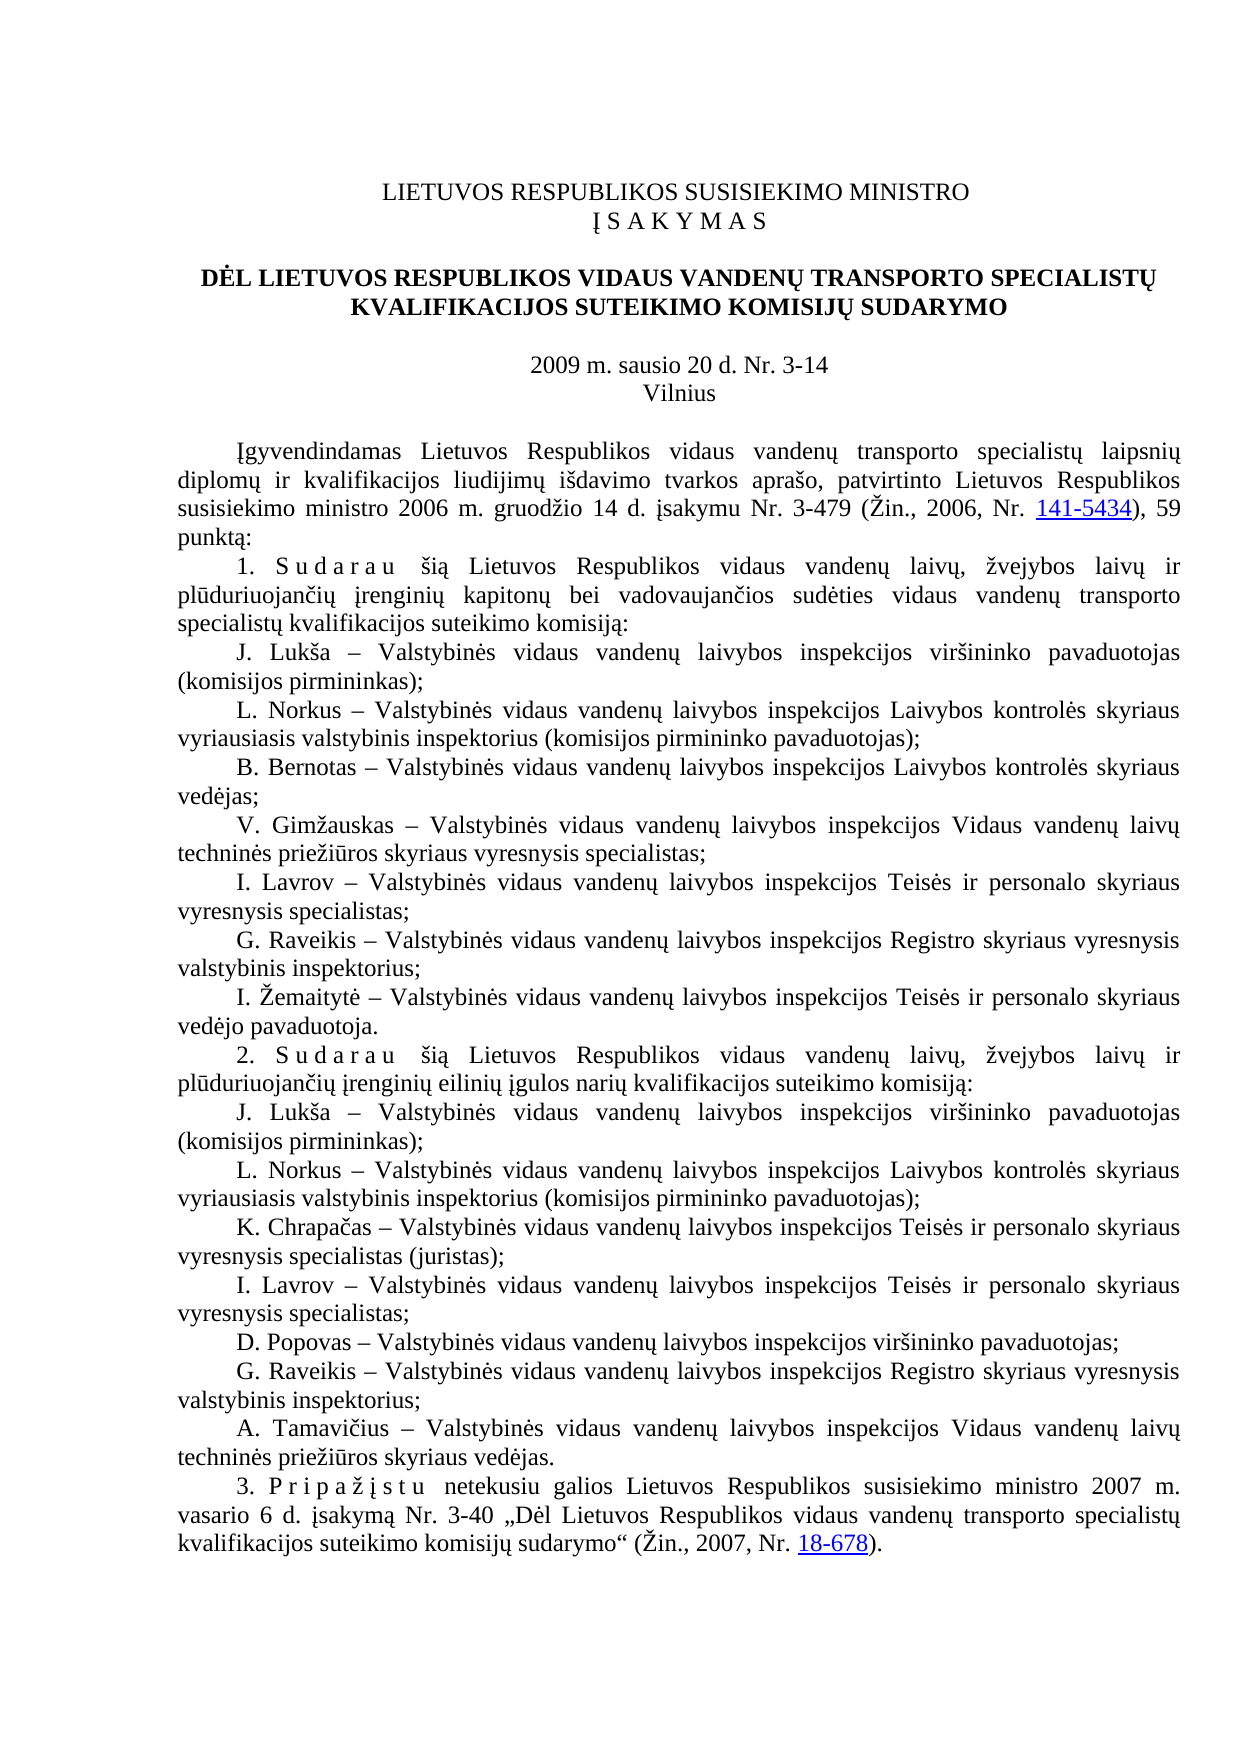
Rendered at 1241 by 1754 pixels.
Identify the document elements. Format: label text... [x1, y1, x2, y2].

text DĖL LIETUVOS RESPUBLIKOS VIDAUS VANDENŲ TRANSPORTO SPECIALISTŲ KVALIFIKACIJOS SUTEIKIMO KOMISIJŲ SUDARYMO [177, 263, 1181, 321]
text L. Norkus – Valstybinės vidaus vandenų laivybos inspekcijos Laivybos kontrolės skyriaus vyriausiasis valstybinis inspektorius (komisijos pirmininko pavaduotojas); [177, 1155, 1181, 1212]
text LIETUVOS RESPUBLIKOS SUSISIEKIMO MINISTRO [177, 177, 1181, 206]
text 1. Sudarau šią Lietuvos Respublikos vidaus vandenų laivų, žvejybos laivų ir plūduriuojančių įrenginių kapitonų bei vadovaujančios sudėties vidaus vandenų transporto specialistų kvalifikacijos suteikimo komisiją: [177, 551, 1181, 637]
text A. Tamavičius – Valstybinės vidaus vandenų laivybos inspekcijos Vidaus vandenų laivų techninės priežiūros skyriaus vedėjas. [177, 1413, 1181, 1471]
text L. Norkus – Valstybinės vidaus vandenų laivybos inspekcijos Laivybos kontrolės skyriaus vyriausiasis valstybinis inspektorius (komisijos pirmininko pavaduotojas); [177, 695, 1181, 752]
text 2009 m. sausio 20 d. Nr. 3-14 [177, 350, 1181, 378]
text V. Gimžauskas – Valstybinės vidaus vandenų laivybos inspekcijos Vidaus vandenų laivų techninės priežiūros skyriaus vyresnysis specialistas; [177, 810, 1181, 867]
text 2. Sudarau šią Lietuvos Respublikos vidaus vandenų laivų, žvejybos laivų ir plūduriuojančių įrenginių eilinių įgulos narių kvalifikacijos suteikimo komisiją: [177, 1040, 1181, 1097]
text G. Raveikis – Valstybinės vidaus vandenų laivybos inspekcijos Registro skyriaus vyresnysis valstybinis inspektorius; [177, 1356, 1181, 1413]
text I. Lavrov – Valstybinės vidaus vandenų laivybos inspekcijos Teisės ir personalo skyriaus vyresnysis specialistas; [177, 1270, 1181, 1327]
text Vilnius [177, 378, 1181, 407]
text ĮSAKYMAS [177, 206, 1181, 235]
text J. Lukša – Valstybinės vidaus vandenų laivybos inspekcijos viršininko pavaduotojas (komisijos pirmininkas); [177, 637, 1181, 695]
text J. Lukša – Valstybinės vidaus vandenų laivybos inspekcijos viršininko pavaduotojas (komisijos pirmininkas); [177, 1097, 1181, 1155]
text G. Raveikis – Valstybinės vidaus vandenų laivybos inspekcijos Registro skyriaus vyresnysis valstybinis inspektorius; [177, 925, 1181, 982]
text B. Bernotas – Valstybinės vidaus vandenų laivybos inspekcijos Laivybos kontrolės skyriaus vedėjas; [177, 752, 1181, 810]
text I. Žemaitytė – Valstybinės vidaus vandenų laivybos inspekcijos Teisės ir personalo skyriaus vedėjo pavaduotoja. [177, 982, 1181, 1040]
text I. Lavrov – Valstybinės vidaus vandenų laivybos inspekcijos Teisės ir personalo skyriaus vyresnysis specialistas; [177, 867, 1181, 925]
text K. Chrapačas – Valstybinės vidaus vandenų laivybos inspekcijos Teisės ir personalo skyriaus vyresnysis specialistas (juristas); [177, 1212, 1181, 1270]
text D. Popovas – Valstybinės vidaus vandenų laivybos inspekcijos viršininko pavaduotojas; [177, 1327, 1181, 1356]
text 3. Pripažįstu netekusiu galios Lietuvos Respublikos susisiekimo ministro 2007 m. vasario 6 d. įsakymą Nr. 3-40 „Dėl Lietuvos Respublikos vidaus vandenų transporto specialistų kvalifikacijos suteikimo komisijų sudarymo“ (Žin., 2007, Nr. 18-678). [177, 1471, 1181, 1557]
text Įgyvendindamas Lietuvos Respublikos vidaus vandenų transporto specialistų laipsnių diplomų ir kvalifikacijos liudijimų išdavimo tvarkos aprašo, patvirtinto Lietuvos Respublikos susisiekimo ministro 2006 m. gruodžio 14 d. įsakymu Nr. 3-479 (Žin., 2006, Nr. 141-5434), 59 punktą: [177, 436, 1181, 551]
